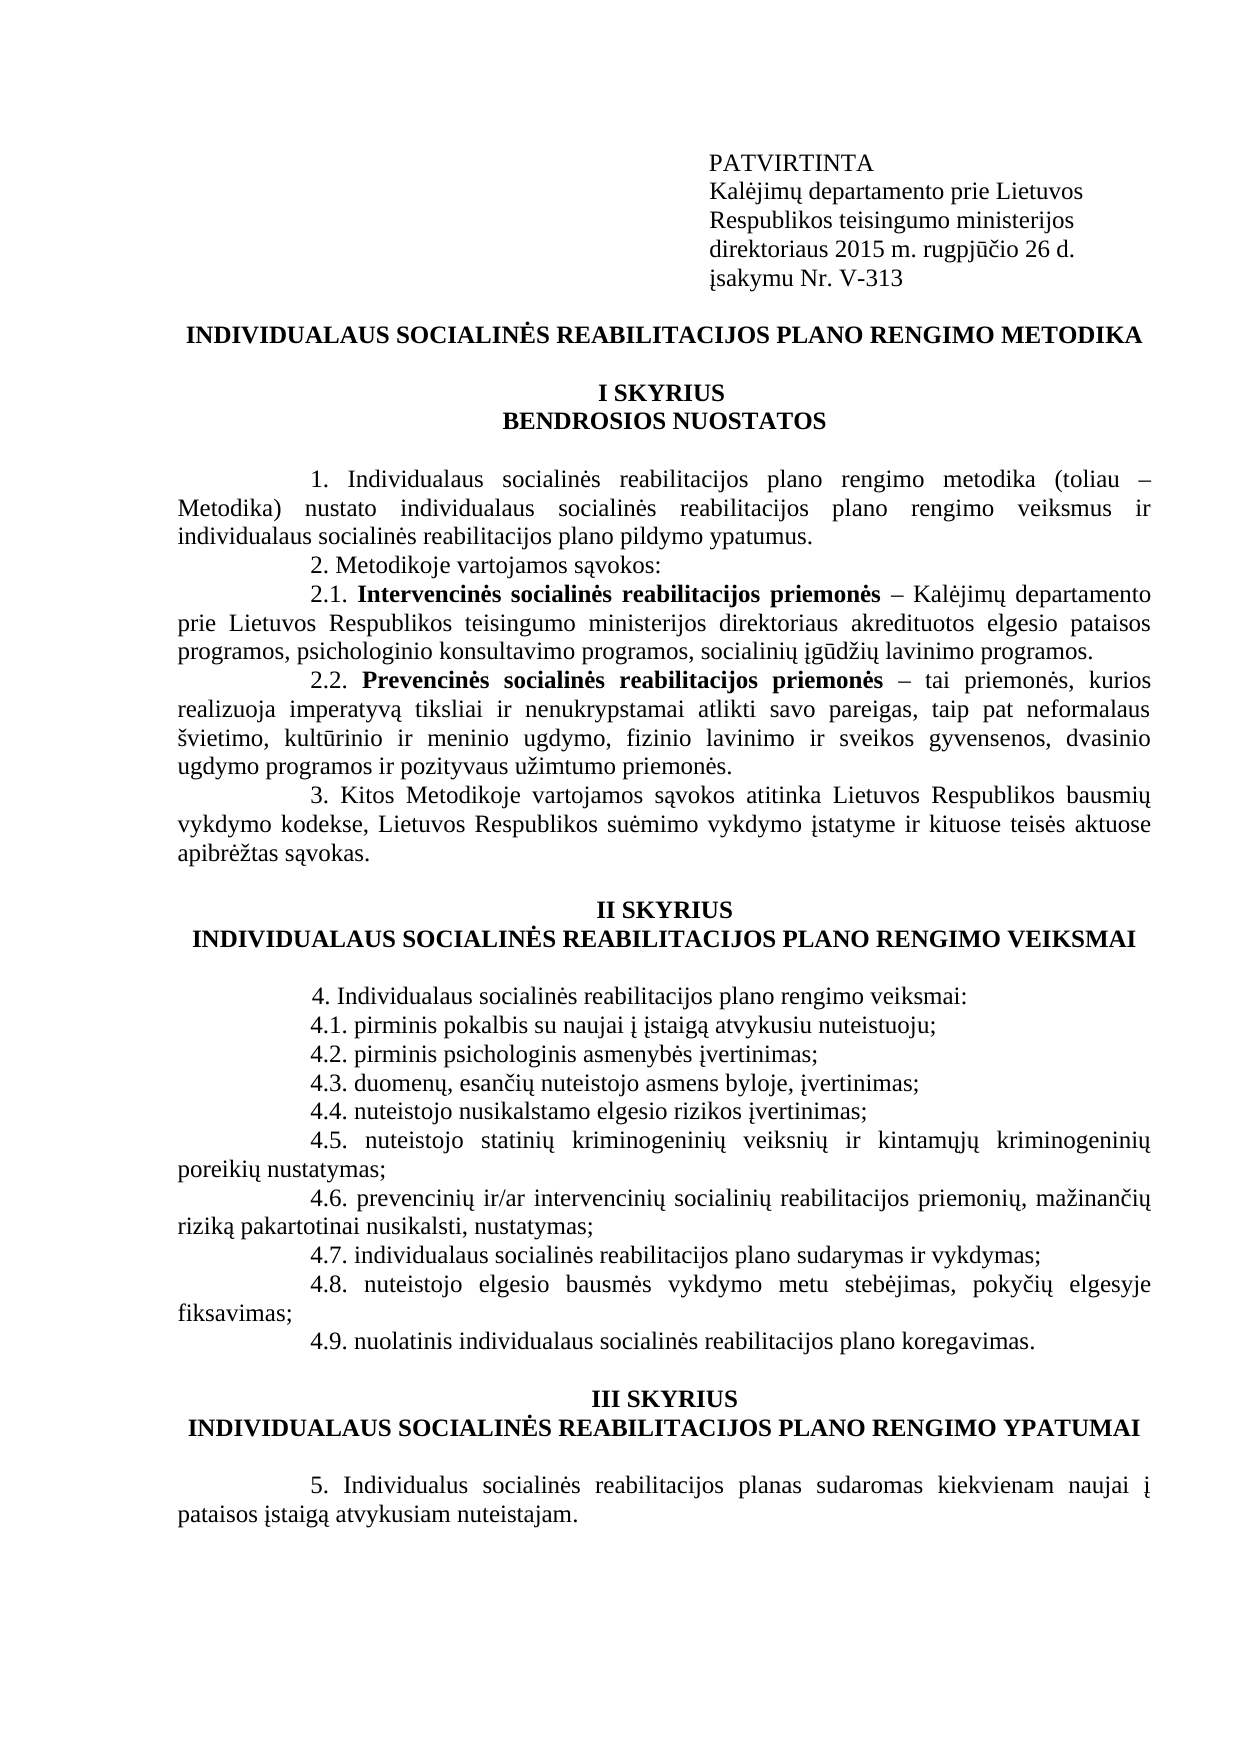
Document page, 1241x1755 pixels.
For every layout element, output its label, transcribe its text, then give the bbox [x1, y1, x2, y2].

text II SKYRIUS [177, 895, 1152, 924]
text 3. Kitos Metodikoje vartojamos sąvokos atitinka Lietuvos Respublikos bausmių vykdymo kodekse, Lietuvos Respublikos suėmimo vykdymo įstatyme ir kituose teisės aktuose apibrėžtas sąvokas. [177, 780, 1152, 866]
text I SKYRIUS [177, 378, 1152, 406]
text 4.6. prevencinių ir/ar intervencinių socialinių reabilitacijos priemonių, mažinančių riziką pakartotinai nusikalsti, nustatymas; [177, 1183, 1152, 1240]
text 5. Individualus socialinės reabilitacijos planas sudaromas kiekvienam naujai į pataisos įstaigą atvykusiam nuteistajam. [177, 1470, 1152, 1528]
text INDIVIDUALAUS SOCIALINĖS REABILITACIJOS PLANO RENGIMO YPATUMAI [177, 1413, 1152, 1441]
text 4.2. pirminis psichologinis asmenybės įvertinimas; [310, 1039, 1152, 1068]
text Respublikos teisingumo ministerijos [709, 205, 1152, 234]
text 2. Metodikoje vartojamos sąvokos: [177, 550, 1152, 579]
text 1. Individualaus socialinės reabilitacijos plano rengimo metodika (toliau – Metodika) nustato individualaus socialinės reabilitacijos plano rengimo veiksmus ir individualaus socialinės reabilitacijos plano pildymo ypatumus. [177, 464, 1152, 550]
text III SKYRIUS [177, 1384, 1152, 1413]
text 4.3. duomenų, esančių nuteistojo asmens byloje, įvertinimas; [310, 1068, 1152, 1096]
text direktoriaus 2015 m. rugpjūčio 26 d. [709, 234, 1152, 263]
text INDIVIDUALAUS SOCIALINĖS REABILITACIJOS PLANO RENGIMO VEIKSMAI [177, 924, 1152, 953]
text įsakymu Nr. V-313 [709, 263, 1152, 291]
text BENDROSIOS NUOSTATOS [177, 406, 1152, 435]
text 4.5. nuteistojo statinių kriminogeninių veiksnių ir kintamųjų kriminogeninių poreikių nustatymas; [177, 1125, 1152, 1183]
text 4.7. individualaus socialinės reabilitacijos plano sudarymas ir vykdymas; [310, 1240, 1152, 1269]
text 4.1. pirminis pokalbis su naujai į įstaigą atvykusiu nuteistuoju; [310, 1010, 1152, 1039]
text 4. Individualaus socialinės reabilitacijos plano rengimo veiksmai: [312, 981, 1152, 1010]
text Kalėjimų departamento prie Lietuvos [709, 176, 1152, 205]
text 2.1. Intervencinės socialinės reabilitacijos priemonės – Kalėjimų departamento prie Lietuvos Respublikos teisingumo ministerijos direktoriaus akredituotos elgesio pataisos programos, psichologinio konsultavimo programos, socialinių įgūdžių lavinimo programos. [177, 579, 1152, 665]
text PATVIRTINTA [709, 148, 1152, 176]
text 4.8. nuteistojo elgesio bausmės vykdymo metu stebėjimas, pokyčių elgesyje fiksavimas; [177, 1269, 1152, 1326]
text 2.2. Prevencinės socialinės reabilitacijos priemonės – tai priemonės, kurios realizuoja imperatyvą tiksliai ir nenukrypstamai atlikti savo pareigas, taip pat neformalaus švietimo, kultūrinio ir meninio ugdymo, fizinio lavinimo ir sveikos gyvensenos, dvasinio ugdymo programos ir pozityvaus užimtumo priemonės. [177, 665, 1152, 780]
text 4.9. nuolatinis individualaus socialinės reabilitacijos plano koregavimas. [310, 1326, 1152, 1355]
text INDIVIDUALAUS SOCIALINĖS REABILITACIJOS PLANO RENGIMO METODIKA [177, 320, 1152, 349]
text 4.4. nuteistojo nusikalstamo elgesio rizikos įvertinimas; [310, 1096, 1152, 1125]
